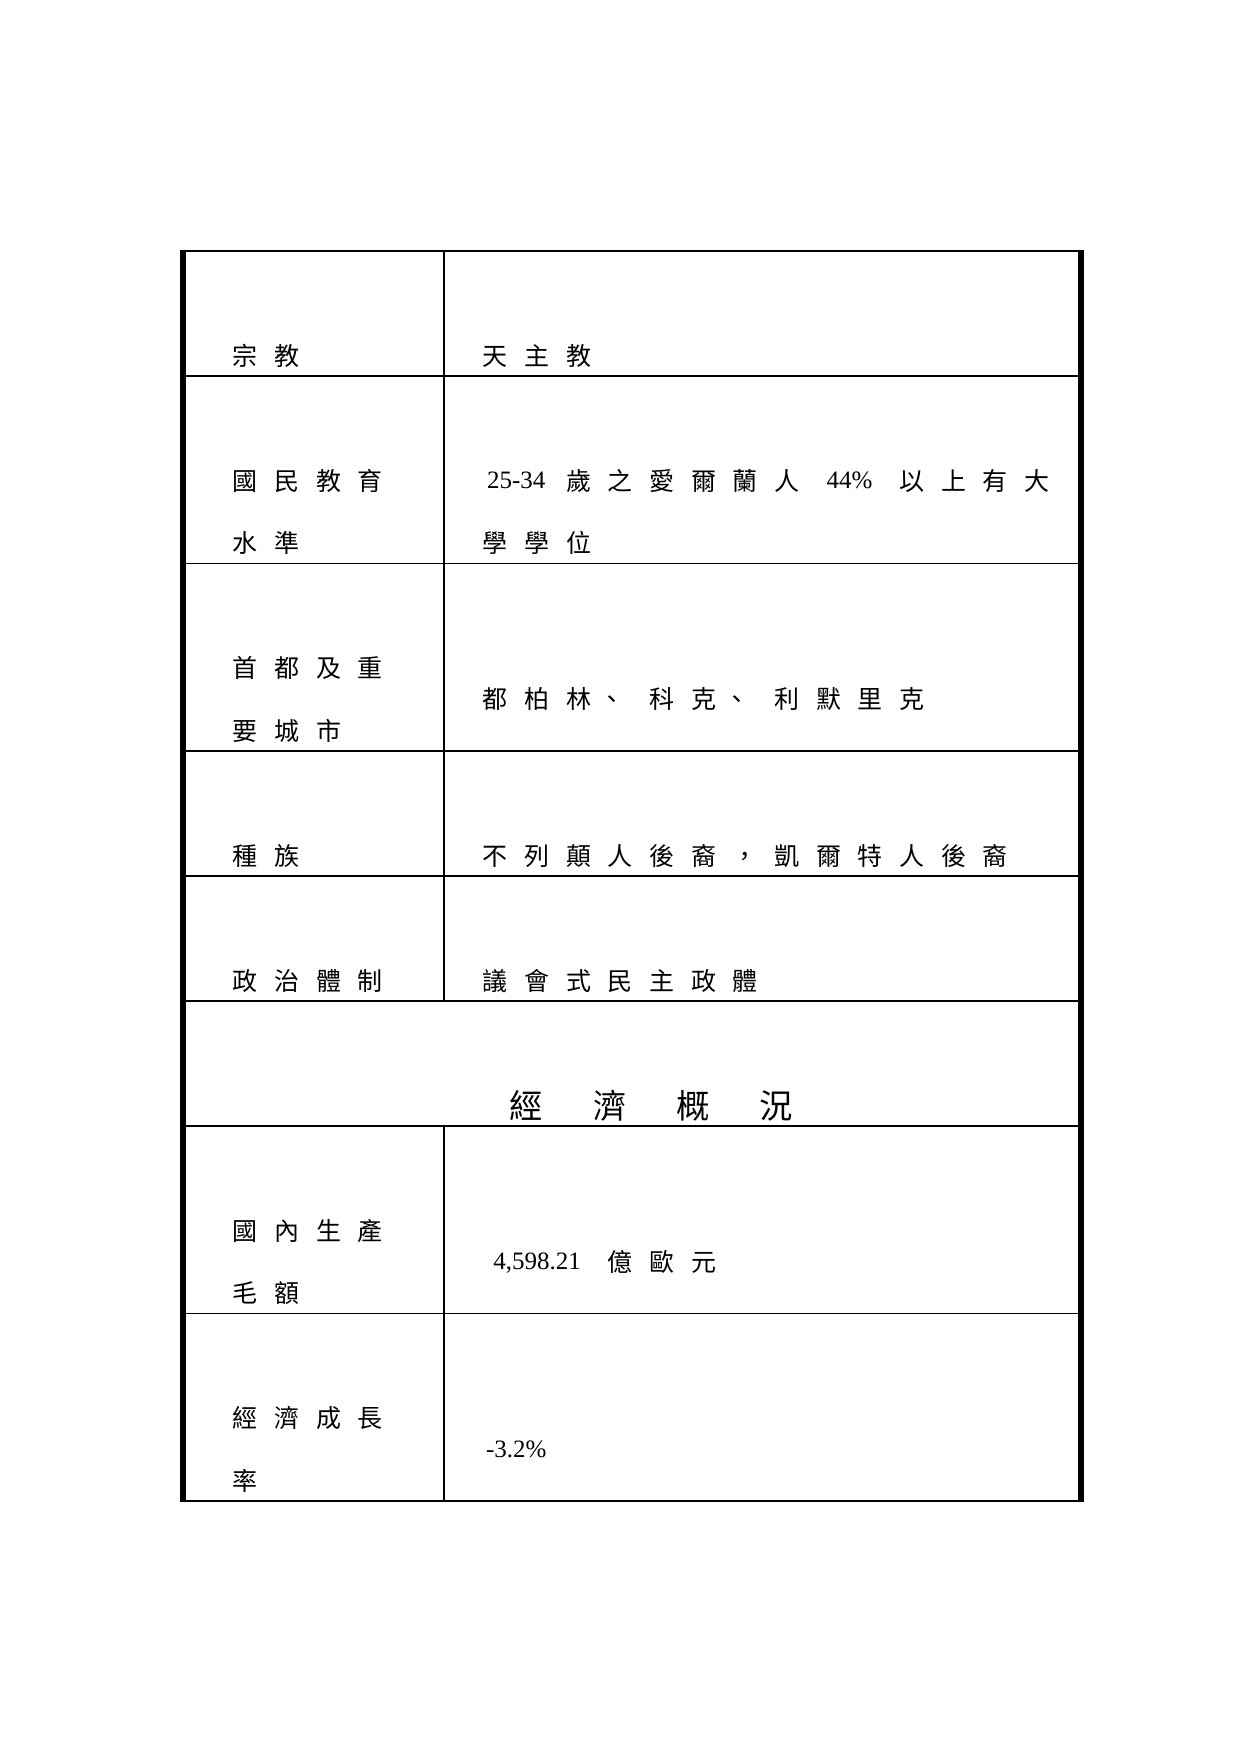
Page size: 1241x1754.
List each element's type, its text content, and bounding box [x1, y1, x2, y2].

table_cell 首都及重要城市 [186, 564, 443, 750]
table_cell 宗教 [186, 252, 443, 375]
table_cell -3.2% [445, 1314, 1078, 1500]
table_cell 議會式民主政體 [445, 877, 1078, 1000]
table_cell 國內生產毛額 [186, 1127, 443, 1313]
table_cell 都柏林、科克、利默里克 [445, 564, 1078, 750]
table_cell 4,598.21億歐元 [445, 1127, 1078, 1313]
table_cell 經濟成長率 [186, 1314, 443, 1500]
table_cell 經 濟 概 況 [186, 1002, 1078, 1125]
table_cell 政治體制 [186, 877, 443, 1000]
table_cell 種族 [186, 752, 443, 875]
table_cell 國民教育水準 [186, 377, 443, 563]
table_cell 不列顛人後裔，凱爾特人後裔 [445, 752, 1078, 875]
table_cell 天主教 [445, 252, 1078, 375]
table_cell 25-34歲之愛爾蘭人44%以上有大學學位 [445, 377, 1078, 563]
